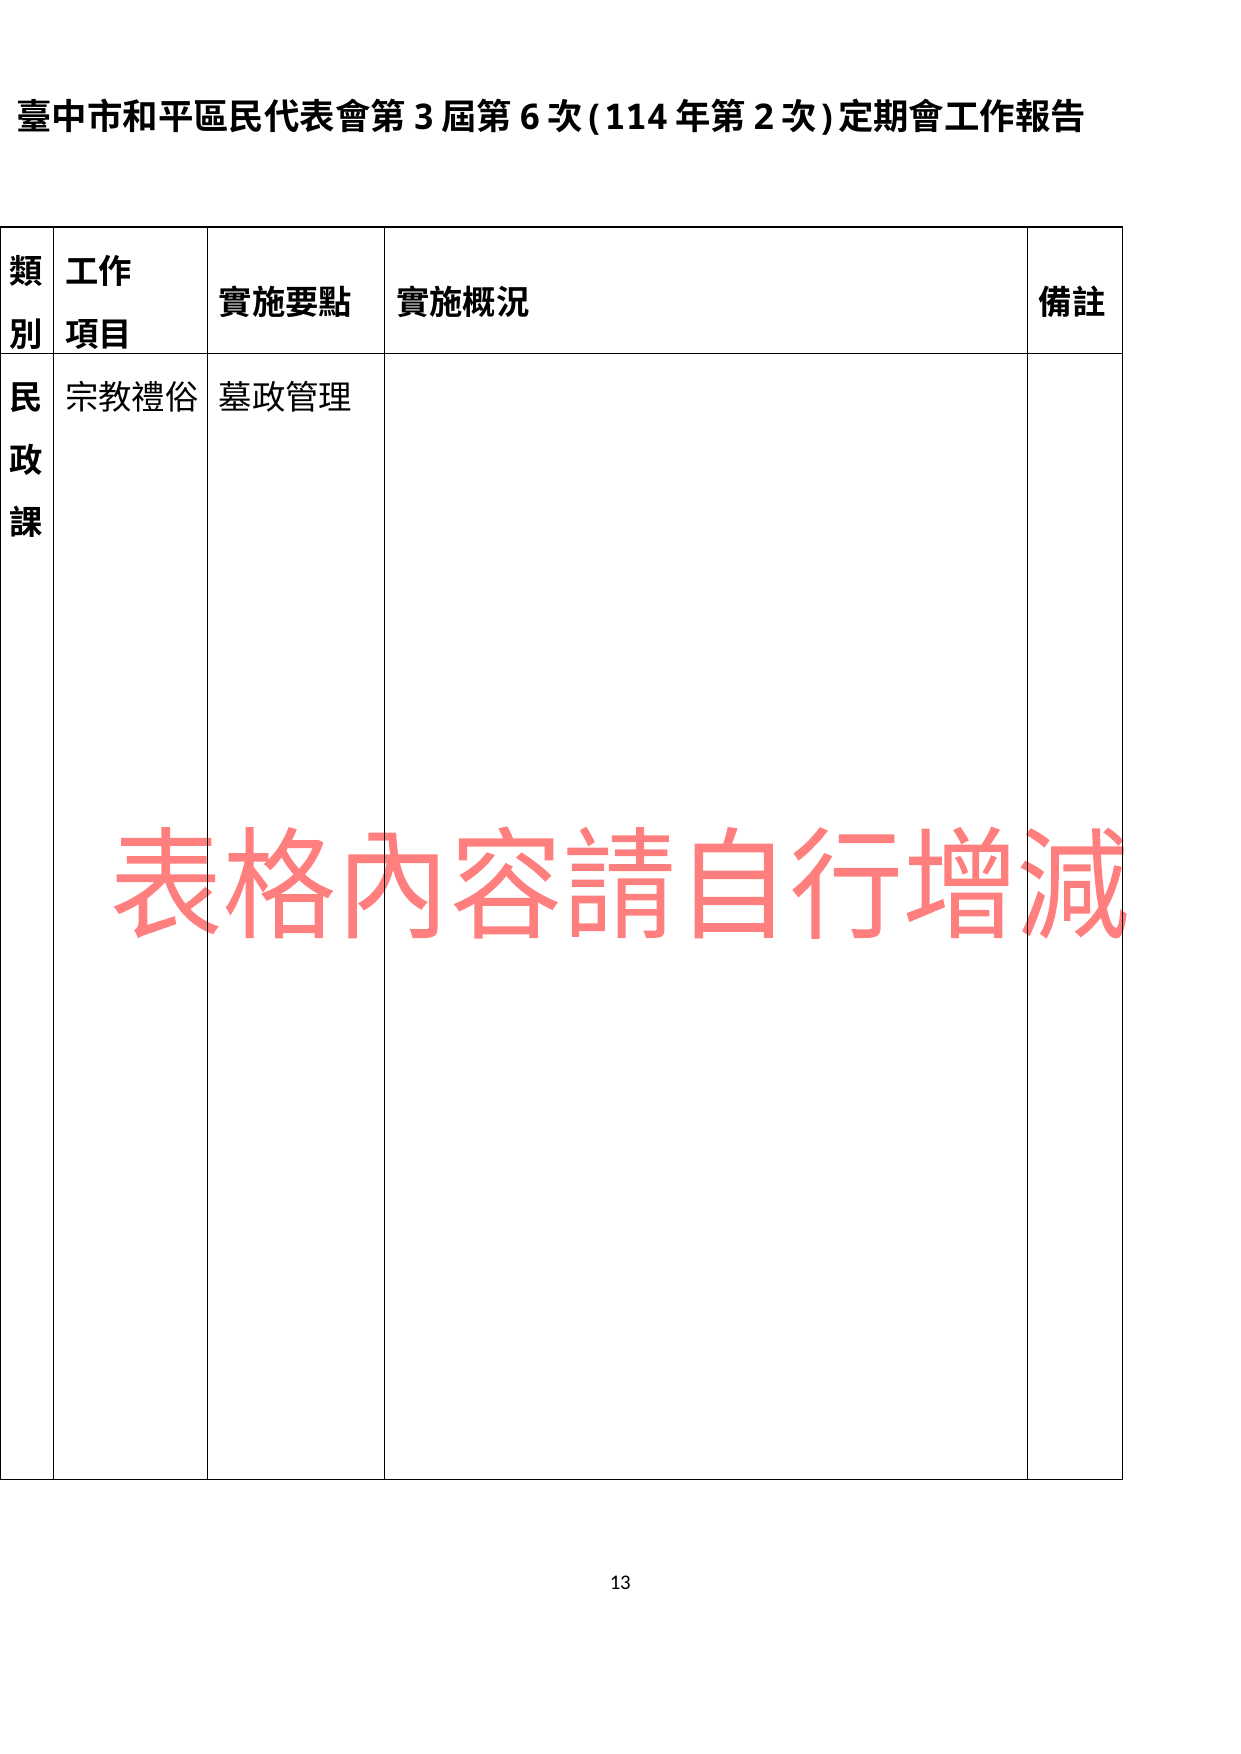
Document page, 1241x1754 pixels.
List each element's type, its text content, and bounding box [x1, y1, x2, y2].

table_cell [1102, 855, 1122, 892]
table_header 實施要點 [208, 228, 384, 352]
table_cell 墓政管理 [208, 354, 384, 1478]
table_header 實施概況 [385, 228, 1027, 352]
table_header 工作 項目 [54, 228, 207, 352]
table_cell 民政課 [1, 354, 53, 1478]
table_cell [385, 841, 389, 854]
table_cell 宗教禮俗 [54, 354, 207, 1478]
table_cell [1108, 871, 1122, 927]
table_header 類別 [1, 228, 53, 352]
table_cell [1028, 354, 1122, 1478]
table_cell [385, 354, 1027, 1478]
table_header 備註 [1028, 228, 1122, 352]
